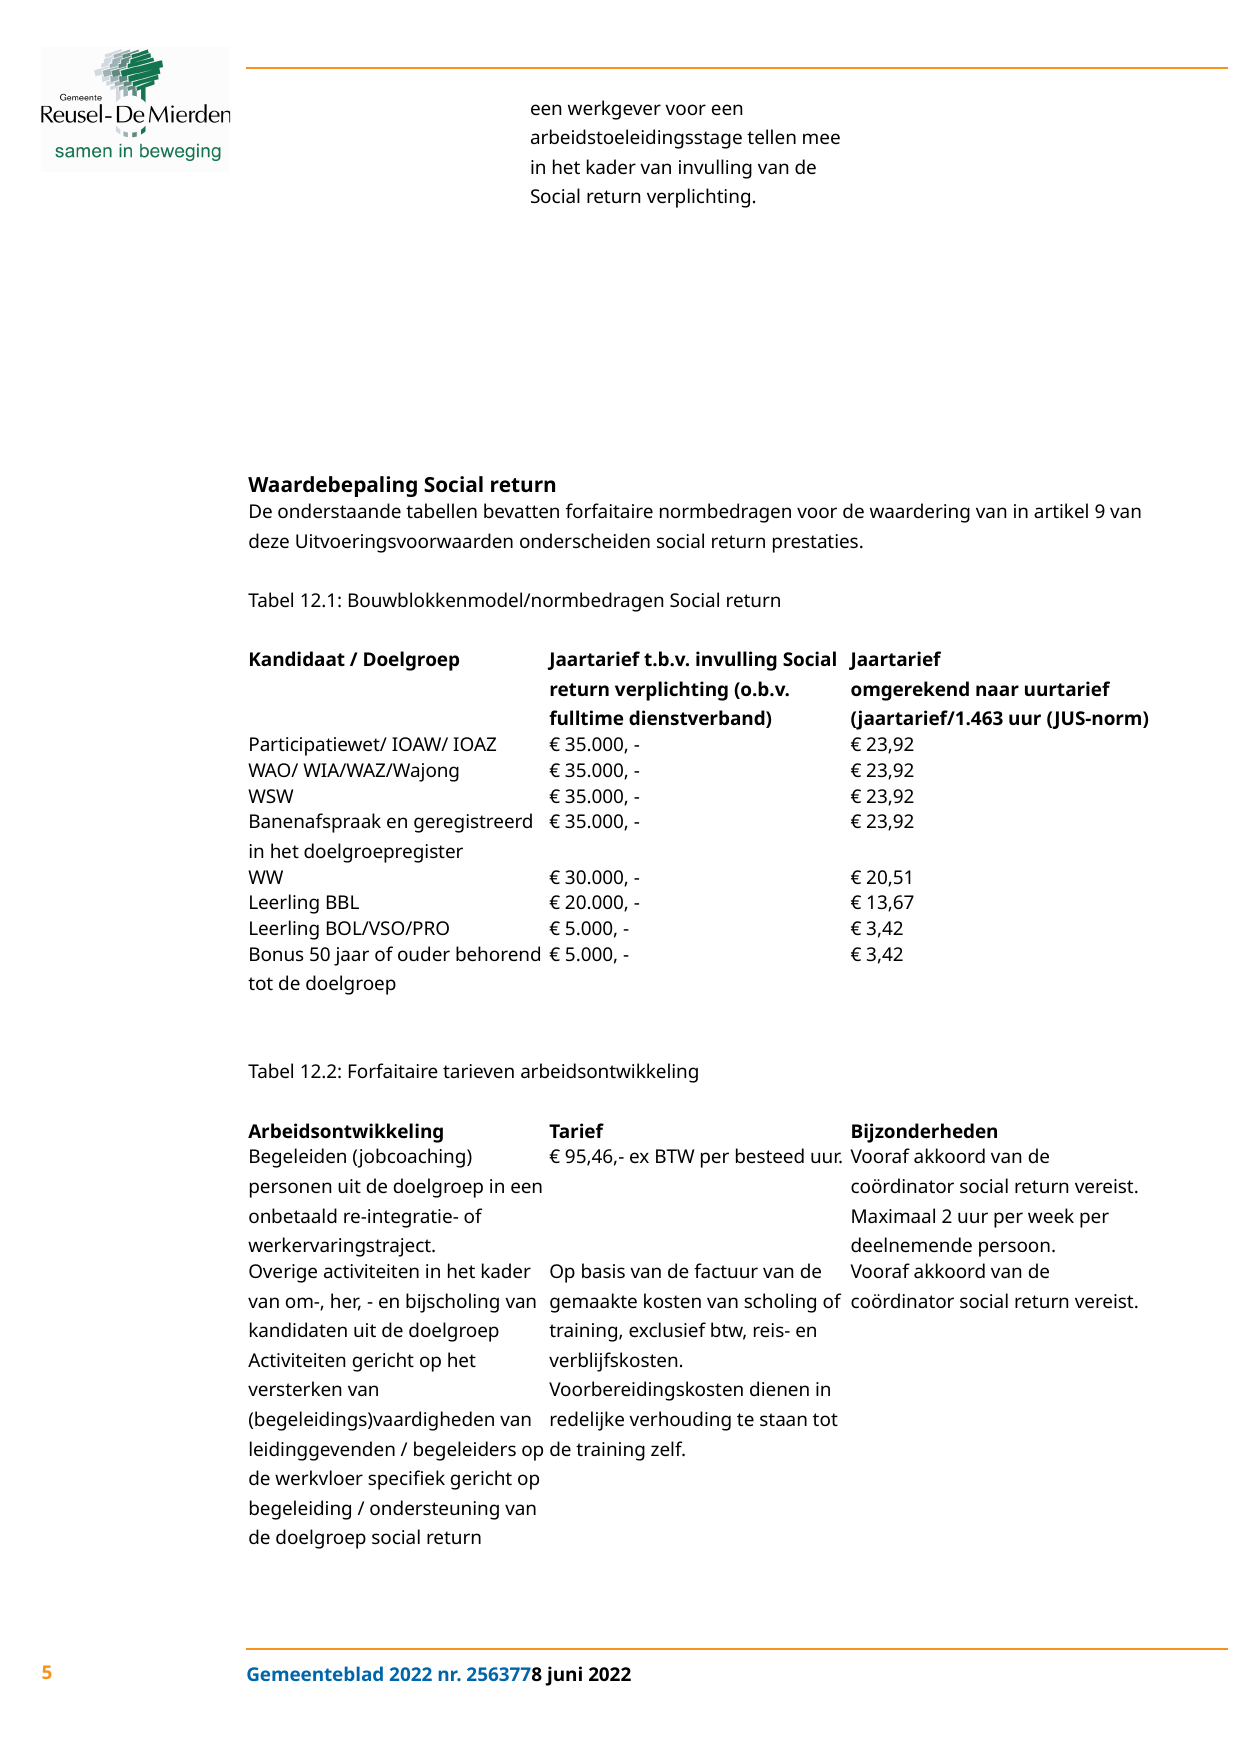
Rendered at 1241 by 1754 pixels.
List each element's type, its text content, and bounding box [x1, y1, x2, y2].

table_cell € 35.000, - [549, 783, 850, 808]
table_cell € 5.000, - [549, 915, 850, 941]
table_cell Vooraf akkoord van de coördinator social return vereist. Maximaal 2 uur per week per deelnemende persoon. [850, 1144, 1152, 1258]
table_cell € 23,92 [850, 783, 1152, 808]
text Waardebepaling Social return [248, 470, 1152, 498]
table_cell € 20.000, - [549, 890, 850, 915]
table_header Jaartarief t.b.v. invulling Social return verplichting (o.b.v. fulltime dienstverband) [549, 646, 850, 731]
table_cell Op basis van de factuur van de gemaakte kosten van scholing of training, exclusief btw, reis- en verblijfskosten. Voorbereidingskosten dienen in redelijke verhouding te staan tot de training zelf. [549, 1258, 850, 1550]
table_cell Bonus 50 jaar of ouder behorend tot de doelgroep [248, 941, 549, 996]
table_cell € 3,42 [850, 915, 1152, 941]
text Tabel 12.2: Forfaitaire tarieven arbeidsontwikkeling [248, 1059, 1152, 1084]
table_cell € 35.000, - [549, 731, 850, 757]
text De onderstaande tabellen bevatten forfaitaire normbedragen voor de waardering van in artikel 9 van deze Uitvoeringsvoorwaarden onderscheiden social return prestaties. [248, 498, 1152, 554]
table_header Bijzonderheden [850, 1118, 1152, 1144]
table_cell € 23,92 [850, 809, 1152, 864]
table_cell WAO/ WIA/WAZ/Wajong [248, 757, 549, 783]
table_cell Leerling BBL [248, 890, 549, 915]
table_cell Vooraf akkoord van de coördinator social return vereist. [850, 1258, 1152, 1550]
table_cell € 20,51 [850, 864, 1152, 889]
table_cell € 3,42 [850, 941, 1152, 996]
table_header Tarief [549, 1118, 850, 1144]
table_cell Banenafspraak en geregistreerd in het doelgroepregister [248, 809, 549, 864]
table_header Arbeidsontwikkeling [248, 1118, 549, 1144]
table_cell € 23,92 [850, 731, 1152, 757]
table_cell € 30.000, - [549, 864, 850, 889]
table_cell een werkgever voor een arbeidstoeleidingsstage tellen mee in het kader van invulling van de Social return verplichting. [530, 95, 850, 209]
table_cell € 35.000, - [549, 757, 850, 783]
table_cell € 5.000, - [549, 941, 850, 996]
table_header Jaartarief omgerekend naar uurtarief (jaartarief/1.463 uur (JUS-norm) [850, 646, 1152, 731]
table_cell € 23,92 [850, 757, 1152, 783]
table_cell Begeleiden (jobcoaching) personen uit de doelgroep in een onbetaald re-integratie- of werkervaringstraject. [248, 1144, 549, 1258]
table_cell € 13,67 [850, 890, 1152, 915]
table_cell WSW [248, 783, 549, 808]
table_cell Overige activiteiten in het kader van om-, her, - en bijscholing van kandidaten uit de doelgroep Activiteiten gericht op het versterken van (begeleidings)vaardigheden van leidinggevenden / begeleiders op de werkvloer specifiek gericht op begeleiding / ondersteuning van de doelgroep social return [248, 1258, 549, 1550]
table_cell [248, 95, 530, 209]
table_cell € 35.000, - [549, 809, 850, 864]
table_cell Participatiewet/ IOAW/ IOAZ [248, 731, 549, 757]
table_cell € 95,46,- ex BTW per besteed uur. [549, 1144, 850, 1258]
table_cell Leerling BOL/VSO/PRO [248, 915, 549, 941]
table_cell [850, 95, 1152, 209]
table_cell WW [248, 864, 549, 889]
picture [41, 47, 231, 172]
text Tabel 12.1: Bouwblokkenmodel/normbedragen Social return [248, 587, 1152, 613]
table_header Kandidaat / Doelgroep [248, 646, 549, 731]
